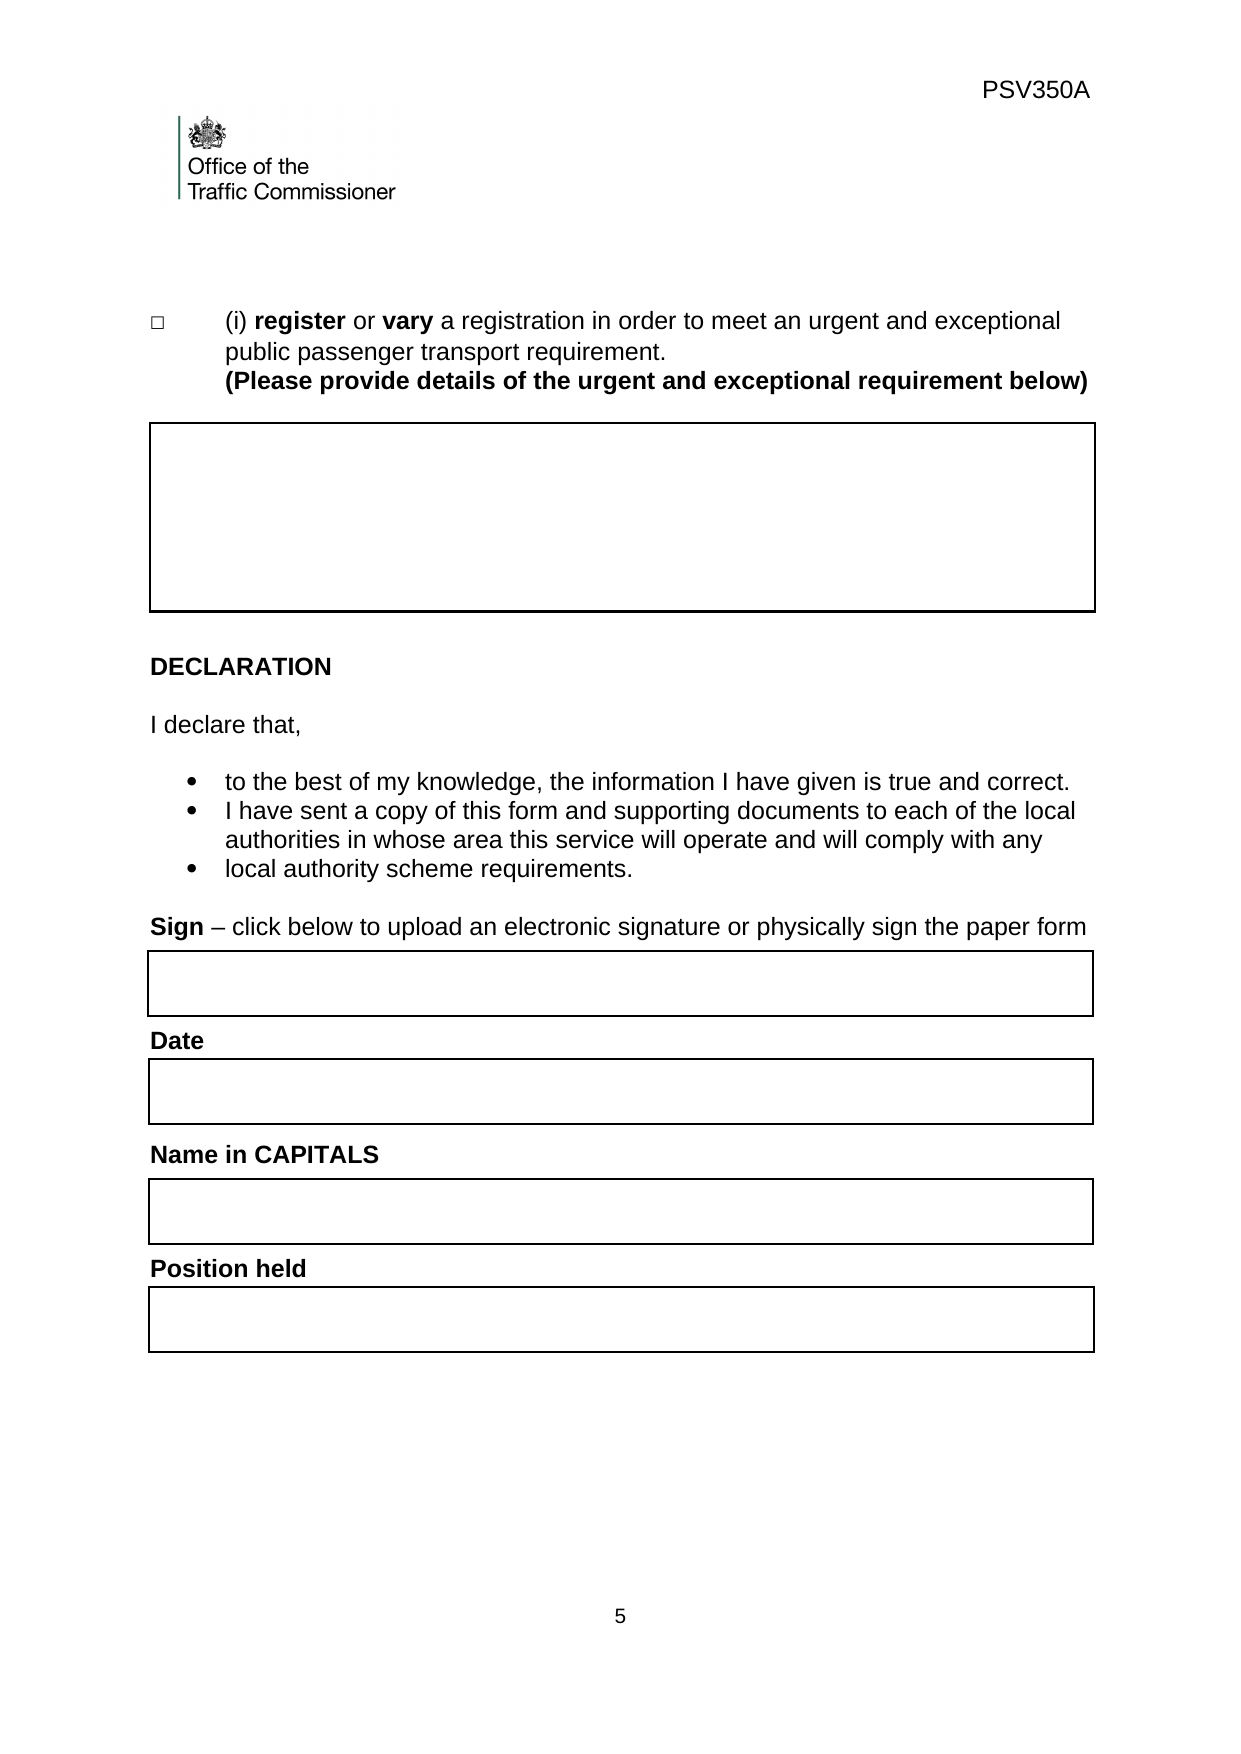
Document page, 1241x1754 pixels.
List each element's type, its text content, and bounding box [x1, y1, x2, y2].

text Sign – click below to upload an electronic signature or physically sign the paper form [150, 911, 1090, 940]
list I have sent a copy of this form and supporting documents to each of the local authorities in whose area this service will operate and will comply with any [187, 796, 1090, 854]
text Position held [150, 1254, 1090, 1283]
text Name in CAPITALS [150, 1140, 1090, 1169]
text DECLARATION [150, 652, 1090, 681]
text I declare that, [150, 710, 1090, 739]
list to the best of my knowledge, the information I have given is true and correct. [187, 767, 1090, 796]
text Date [150, 1026, 1090, 1054]
list local authority scheme requirements. [187, 854, 1090, 883]
text ☐ (i) register or vary a registration in order to meet an urgent and exceptional public passenger transport requirement. (Please provide details of the urgent and exceptional requirement below) [150, 303, 1090, 394]
